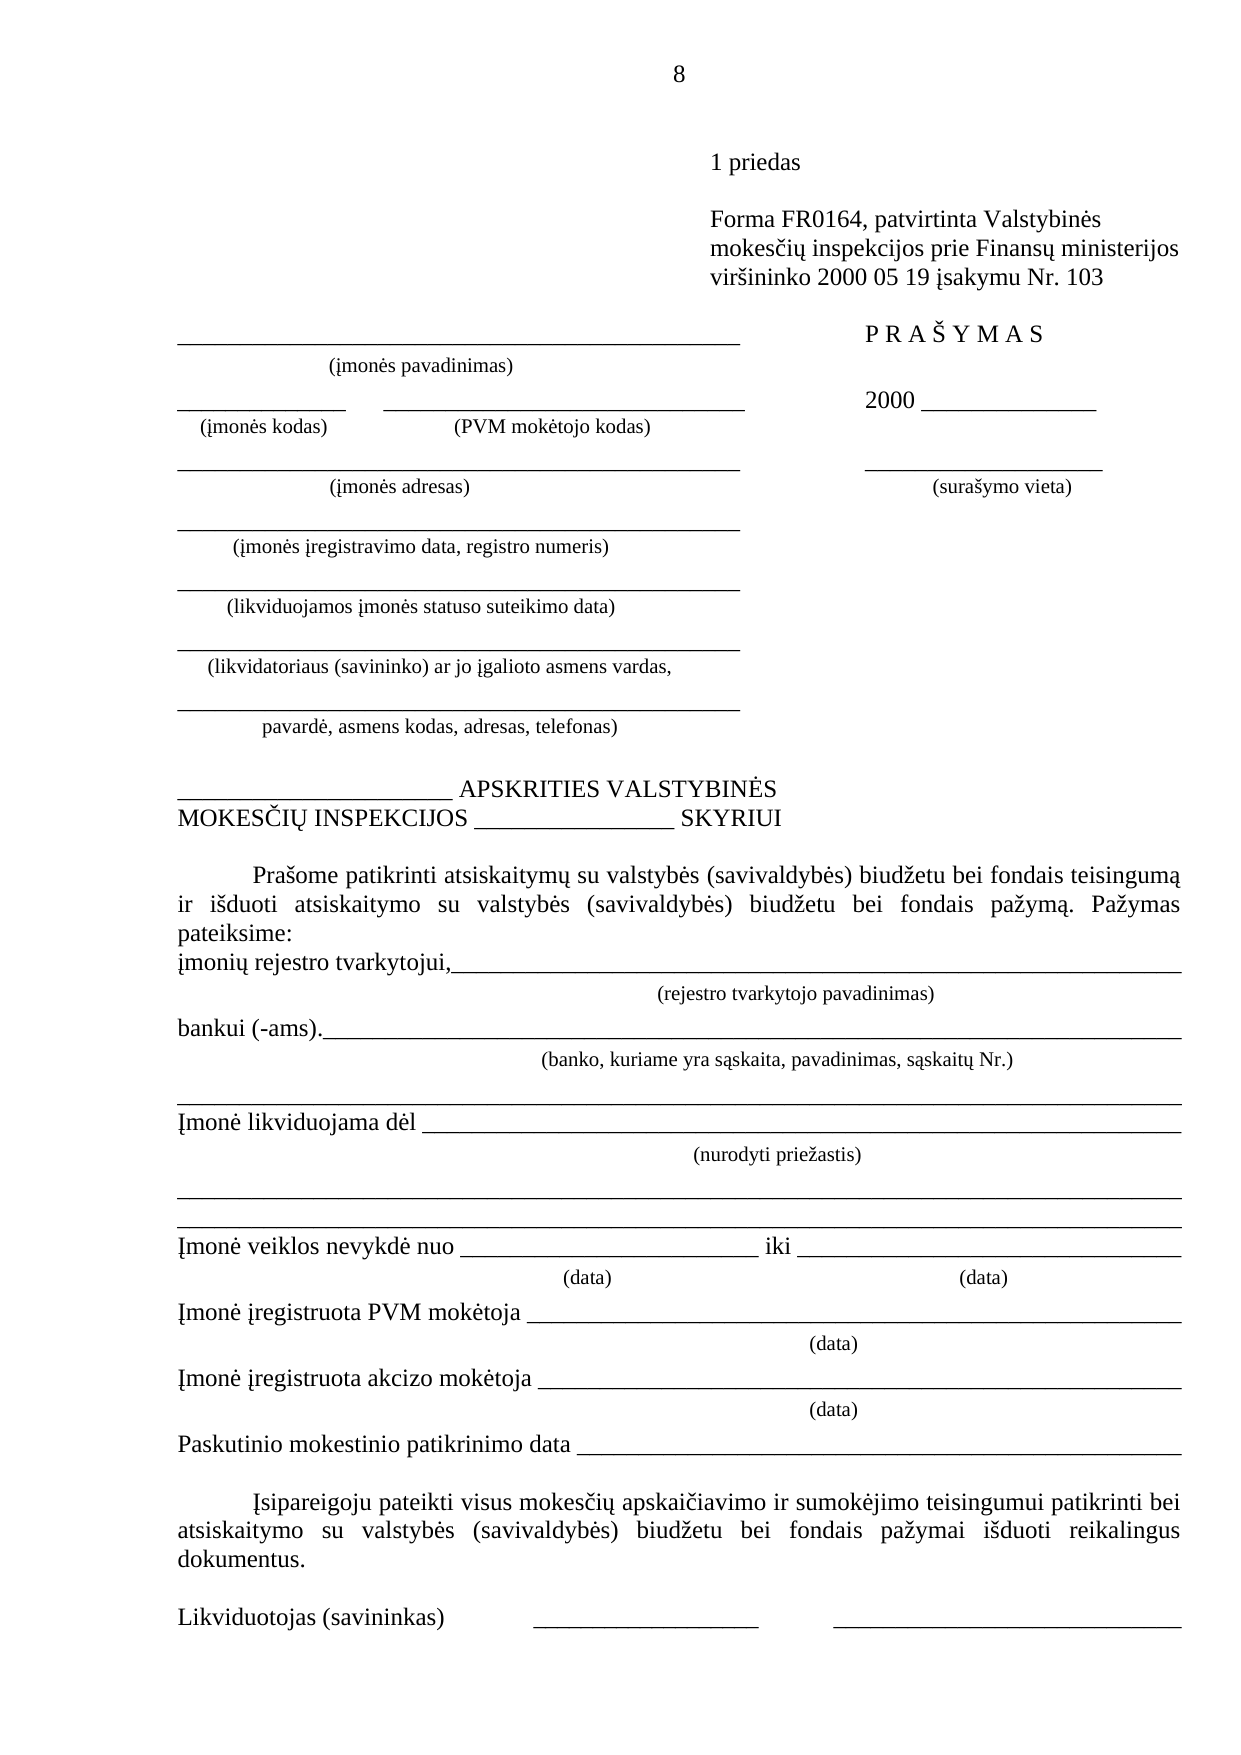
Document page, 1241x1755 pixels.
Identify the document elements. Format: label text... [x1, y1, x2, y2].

text Įmonė veiklos nevykdė nuo iki [177, 1231, 1181, 1260]
text Įmonė likviduojama dėl [177, 1107, 1181, 1136]
text Įsipareigoju pateikti visus mokesčių apskaičiavimo ir sumokėjimo teisingumui patikrinti bei atsiskaitymo su valstybės (savivaldybės) biudžetu bei fondais pažymai išduoti reikalingus dokumentus. [177, 1487, 1181, 1573]
text įmonių rejestro tvarkytojui, [177, 947, 1181, 975]
text _____________________________________________ [177, 685, 1181, 714]
text ______________________ APSKRITIES VALSTYBINĖS [177, 774, 1181, 803]
text bankui (-ams). [177, 1013, 1181, 1041]
text (banko, kuriame yra sąskaita, pavadinimas, sąskaitų Nr.) [177, 1041, 1181, 1079]
text _____________________________________________ PRAŠYMAS [177, 319, 1181, 348]
text (įmonės įregistravimo data, registro numeris) [177, 534, 1181, 565]
text 2000 ______________ [177, 385, 1181, 414]
text _____________________________________________ [177, 505, 1181, 534]
text (įmonės kodas) (PVM mokėtojo kodas) [177, 414, 1181, 445]
text mokesčių inspekcijos prie Finansų ministerijos [177, 233, 1181, 262]
text (data) [177, 1326, 1181, 1363]
text Forma FR0164, patvirtinta Valstybinės [177, 204, 1181, 233]
text (įmonės adresas) (surašymo vieta) [177, 474, 1181, 505]
text 1 priedas [177, 147, 1181, 176]
text Įmonė įregistruota akcizo mokėtoja [177, 1363, 1181, 1392]
text Paskutinio mokestinio patikrinimo data [177, 1429, 1181, 1458]
text Įmonė įregistruota PVM mokėtoja [177, 1297, 1181, 1326]
text (įmonės pavadinimas) [177, 348, 1181, 385]
text (data) (data) [177, 1260, 1181, 1297]
text (likviduojamos įmonės statuso suteikimo data) [177, 594, 1181, 625]
text _____________________________________________ [177, 625, 1181, 654]
text Prašome patikrinti atsiskaitymų su valstybės (savivaldybės) biudžetu bei fondais teisingumą ir išduoti atsiskaitymo su valstybės (savivaldybės) biudžetu bei fondais pažymą. Pažymas pateiksime: [177, 860, 1181, 947]
text pavardė, asmens kodas, adresas, telefonas) [177, 714, 1181, 745]
text (likvidatoriaus (savininko) ar jo įgalioto asmens vardas, [177, 654, 1181, 685]
text _____________________________________________ [177, 565, 1181, 594]
text (rejestro tvarkytojo pavadinimas) [177, 975, 1181, 1013]
text Likviduotojas (savininkas) [177, 1602, 1181, 1630]
text MOKESČIŲ INSPEKCIJOS ________________ SKYRIUI [177, 803, 1181, 832]
text _____________________________________________ ___________________ [177, 445, 1181, 474]
text (data) [177, 1392, 1181, 1429]
text (nurodyti priežastis) [177, 1136, 1181, 1173]
text viršininko 2000 05 19 įsakymu Nr. 103 [177, 262, 1181, 291]
